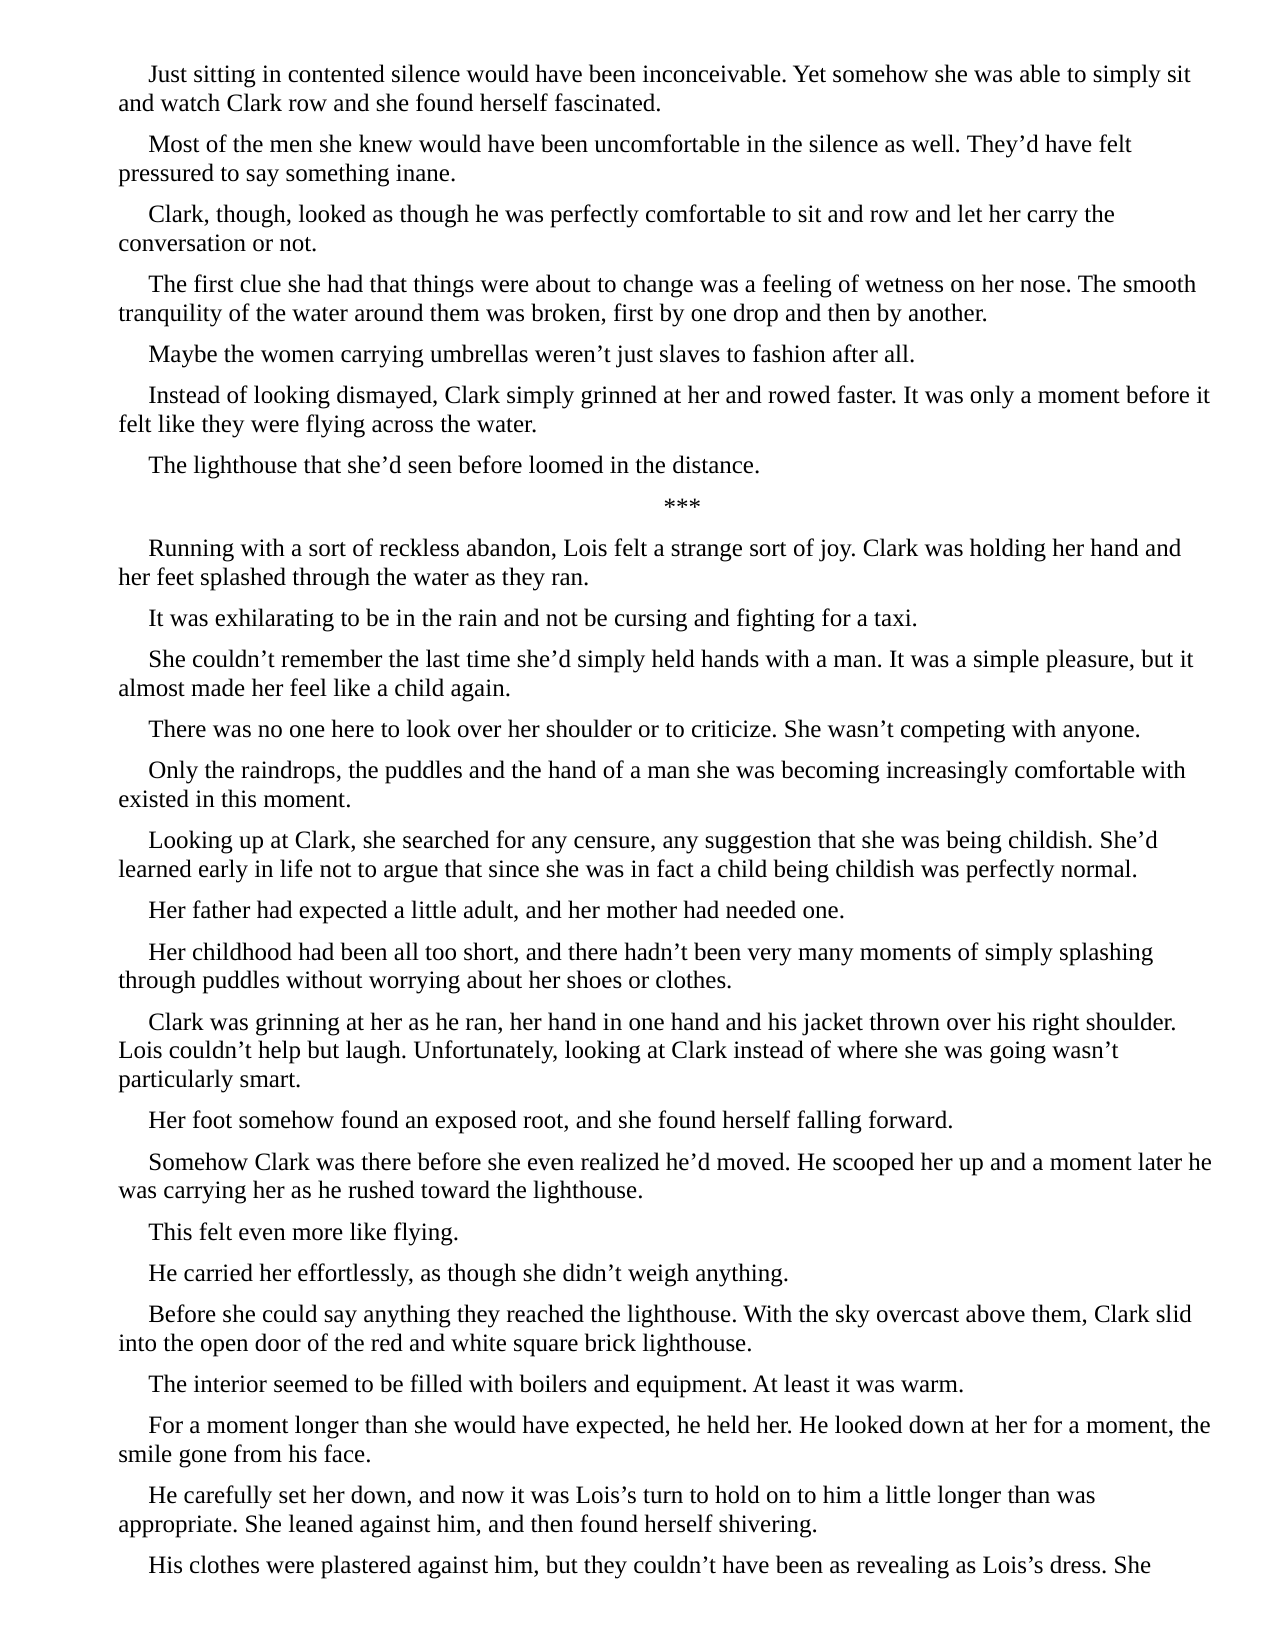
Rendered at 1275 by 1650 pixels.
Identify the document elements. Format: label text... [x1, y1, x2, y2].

text Most of the men she knew would have been uncomfortable in the silence as well. They’d have felt pressured to say something inane. [118, 129, 1216, 187]
text Her father had expected a little adult, and her mother had needed one. [118, 895, 1216, 924]
text Before she could say anything they reached the lighthouse. With the sky overcast above them, Clark slid into the open door of the red and white square brick lighthouse. [118, 1299, 1216, 1357]
text For a moment longer than she would have expected, he held her. He looked down at her for a moment, the smile gone from his face. [118, 1410, 1216, 1468]
text Looking up at Clark, she searched for any censure, any suggestion that she was being childish. She’d learned early in life not to argue that since she was in fact a child being childish was perfectly normal. [118, 825, 1216, 883]
text Maybe the women carrying umbrellas weren’t just slaves to fashion after all. [118, 339, 1216, 368]
text Her foot somehow found an exposed root, and she found herself falling forward. [118, 1105, 1216, 1134]
text He carefully set her down, and now it was Lois’s turn to hold on to him a little longer than was appropriate. She leaned against him, and then found herself shivering. [118, 1480, 1216, 1538]
text Clark, though, looked as though he was perfectly comfortable to sit and row and let her carry the conversation or not. [118, 199, 1216, 257]
text Just sitting in contented silence would have been inconceivable. Yet somehow she was able to simply sit and watch Clark row and she found herself fascinated. [118, 59, 1216, 117]
text This felt even more like flying. [118, 1217, 1216, 1245]
text Clark was grinning at her as he ran, her hand in one hand and his jacket thrown over his right shoulder. Lois couldn’t help but laugh. Unfortunately, looking at Clark instead of where she was going wasn’t particularly smart. [118, 1007, 1216, 1093]
text Somehow Clark was there before she even realized he’d moved. He scooped her up and a moment later he was carrying her as he rushed toward the lighthouse. [118, 1147, 1216, 1204]
text He carried her effortlessly, as though she didn’t weigh anything. [118, 1258, 1216, 1287]
text Running with a sort of reckless abandon, Lois felt a strange sort of joy. Clark was holding her hand and her feet splashed through the water as they ran. [118, 533, 1216, 590]
text There was no one here to look over her shoulder or to criticize. She wasn’t competing with anyone. [118, 714, 1216, 743]
text *** [118, 492, 1216, 520]
text The first clue she had that things were about to change was a feeling of wetness on her nose. The smooth tranquility of the water around them was broken, first by one drop and then by another. [118, 269, 1216, 327]
text Only the raindrops, the puddles and the hand of a man she was becoming increasingly comfortable with existed in this moment. [118, 755, 1216, 813]
text His clothes were plastered against him, but they couldn’t have been as revealing as Lois’s dress. She [118, 1550, 1216, 1579]
text The interior seemed to be filled with boilers and equipment. At least it was warm. [118, 1369, 1216, 1398]
text She couldn’t remember the last time she’d simply held hands with a man. It was a simple pleasure, but it almost made her feel like a child again. [118, 644, 1216, 702]
text Instead of looking dismayed, Clark simply grinned at her and rowed faster. It was only a moment before it felt like they were flying across the water. [118, 380, 1216, 438]
text The lighthouse that she’d seen before loomed in the distance. [118, 450, 1216, 479]
text Her childhood had been all too short, and there hadn’t been very many moments of simply splashing through puddles without worrying about her shoes or clothes. [118, 937, 1216, 994]
text It was exhilarating to be in the rain and not be cursing and fighting for a taxi. [118, 603, 1216, 632]
